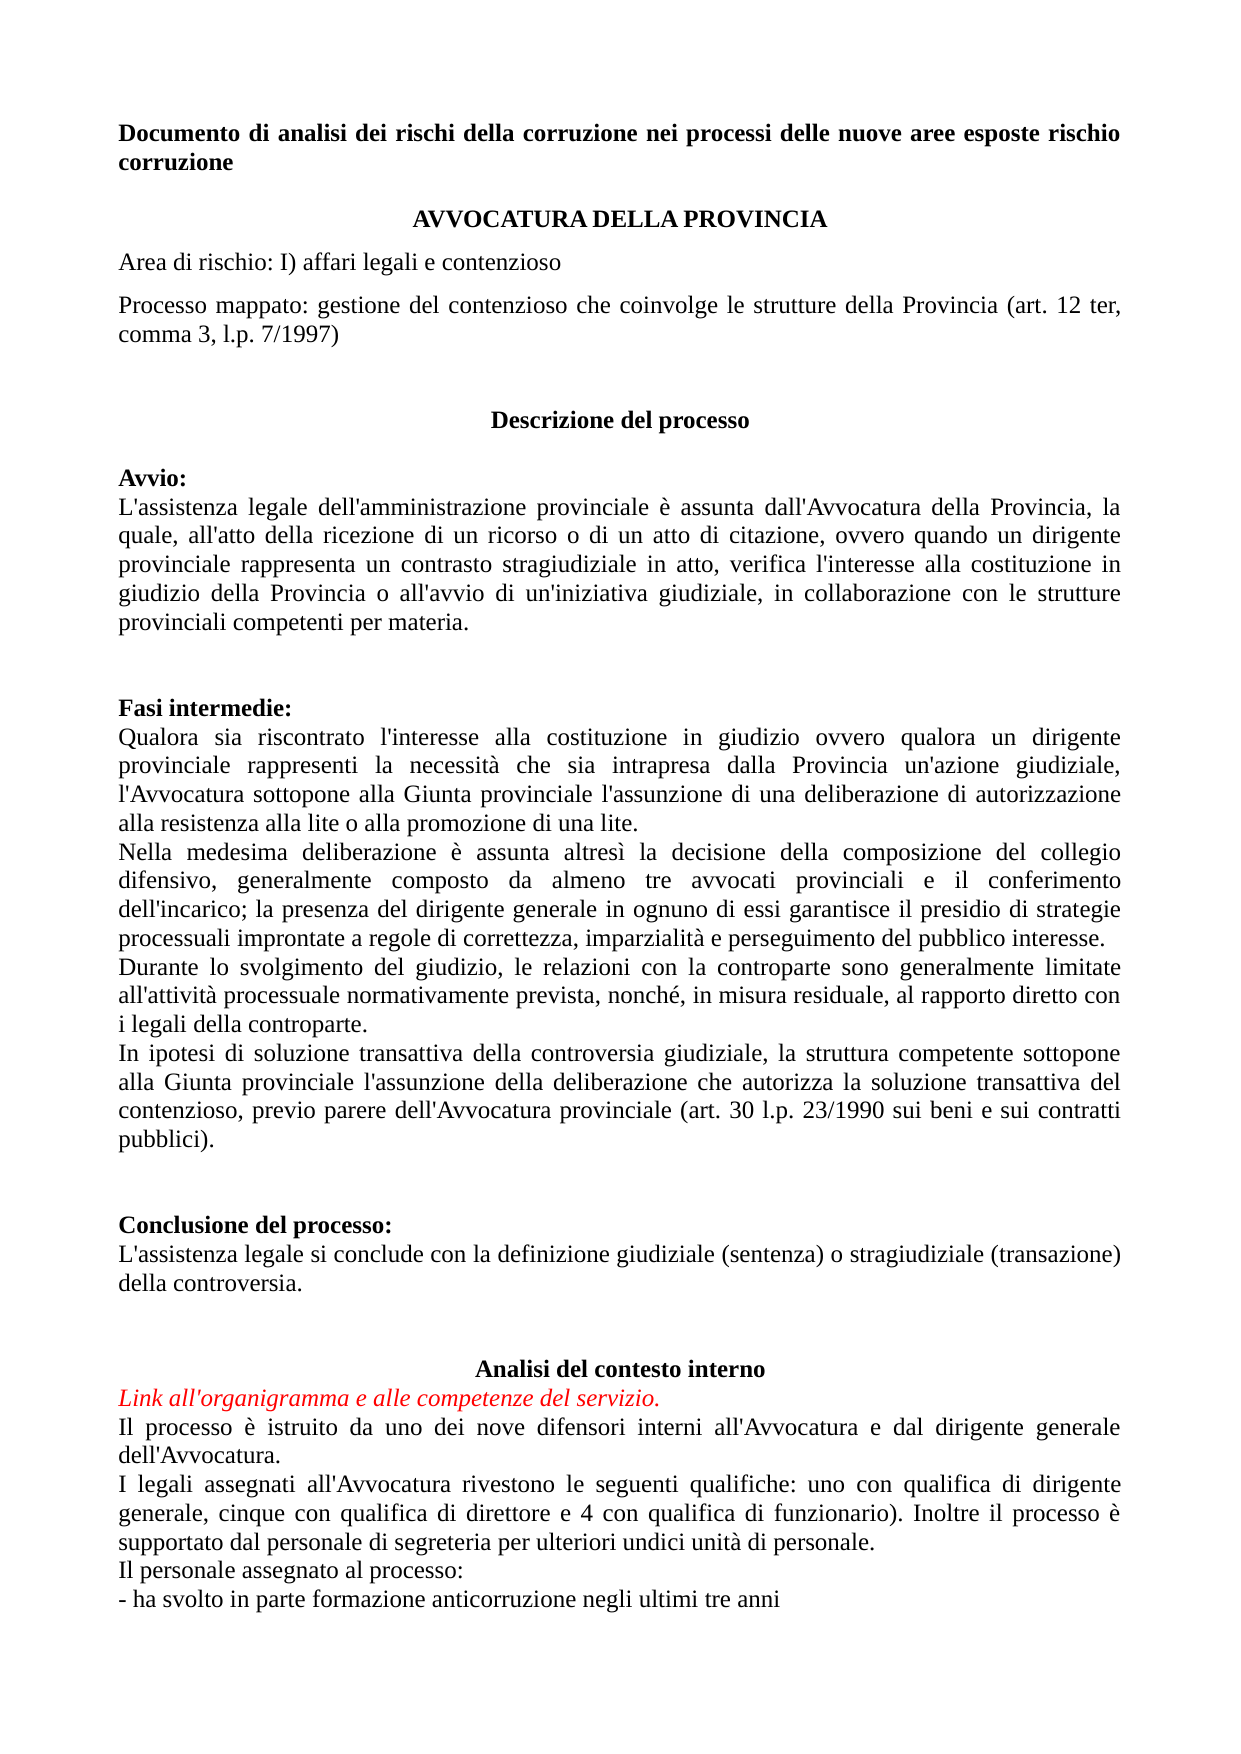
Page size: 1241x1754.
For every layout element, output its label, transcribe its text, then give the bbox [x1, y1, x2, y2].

text In ipotesi di soluzione transattiva della controversia giudiziale, la struttura competente sottopone alla Giunta provinciale l'assunzione della deliberazione che autorizza la soluzione transattiva del contenzioso, previo parere dell'Avvocatura provinciale (art. 30 l.p. 23/1990 sui beni e sui contratti pubblici). [118, 1038, 1122, 1153]
text Analisi del contesto interno [118, 1354, 1122, 1383]
text Link all'organigramma e alle competenze del servizio. [118, 1383, 1122, 1412]
text Area di rischio: I) affari legali e contenzioso [118, 247, 1122, 276]
text L'assistenza legale si conclude con la definizione giudiziale (sentenza) o stragiudiziale (transazione) della controversia. [118, 1239, 1122, 1297]
text Il processo è istruito da uno dei nove difensori interni all'Avvocatura e dal dirigente generale dell'Avvocatura. [118, 1412, 1122, 1469]
text L'assistenza legale dell'amministrazione provinciale è assunta dall'Avvocatura della Provincia, la quale, all'atto della ricezione di un ricorso o di un atto di citazione, ovvero quando un dirigente provinciale rappresenta un contrasto stragiudiziale in atto, verifica l'interesse alla costituzione in giudizio della Provincia o all'avvio di un'iniziativa giudiziale, in collaborazione con le strutture provinciali competenti per materia. [118, 492, 1122, 636]
text Processo mappato: gestione del contenzioso che coinvolge le strutture della Provincia (art. 12 ter, comma 3, l.p. 7/1997) [118, 291, 1122, 348]
text I legali assegnati all'Avvocatura rivestono le seguenti qualifiche: uno con qualifica di dirigente generale, cinque con qualifica di direttore e 4 con qualifica di funzionario). Inoltre il processo è supportato dal personale di segreteria per ulteriori undici unità di personale. [118, 1469, 1122, 1556]
text AVVOCATURA DELLA PROVINCIA [118, 204, 1122, 233]
text - ha svolto in parte formazione anticorruzione negli ultimi tre anni [118, 1584, 1122, 1613]
text Il personale assegnato al processo: [118, 1556, 1122, 1584]
text Fasi intermedie: [118, 693, 1122, 722]
text Conclusione del processo: [118, 1211, 1122, 1239]
text Documento di analisi dei rischi della corruzione nei processi delle nuove aree esposte rischio corruzione [118, 118, 1122, 176]
text Qualora sia riscontrato l'interesse alla costituzione in giudizio ovvero qualora un dirigente provinciale rappresenti la necessità che sia intrapresa dalla Provincia un'azione giudiziale, l'Avvocatura sottopone alla Giunta provinciale l'assunzione di una deliberazione di autorizzazione alla resistenza alla lite o alla promozione di una lite. [118, 722, 1122, 837]
text Nella medesima deliberazione è assunta altresì la decisione della composizione del collegio difensivo, generalmente composto da almeno tre avvocati provinciali e il conferimento dell'incarico; la presenza del dirigente generale in ognuno di essi garantisce il presidio di strategie processuali improntate a regole di correttezza, imparzialità e perseguimento del pubblico interesse. [118, 837, 1122, 952]
text Avvio: [118, 463, 1122, 492]
text Descrizione del processo [118, 406, 1122, 434]
text Durante lo svolgimento del giudizio, le relazioni con la controparte sono generalmente limitate all'attività processuale normativamente prevista, nonché, in misura residuale, al rapporto diretto con i legali della controparte. [118, 952, 1122, 1038]
